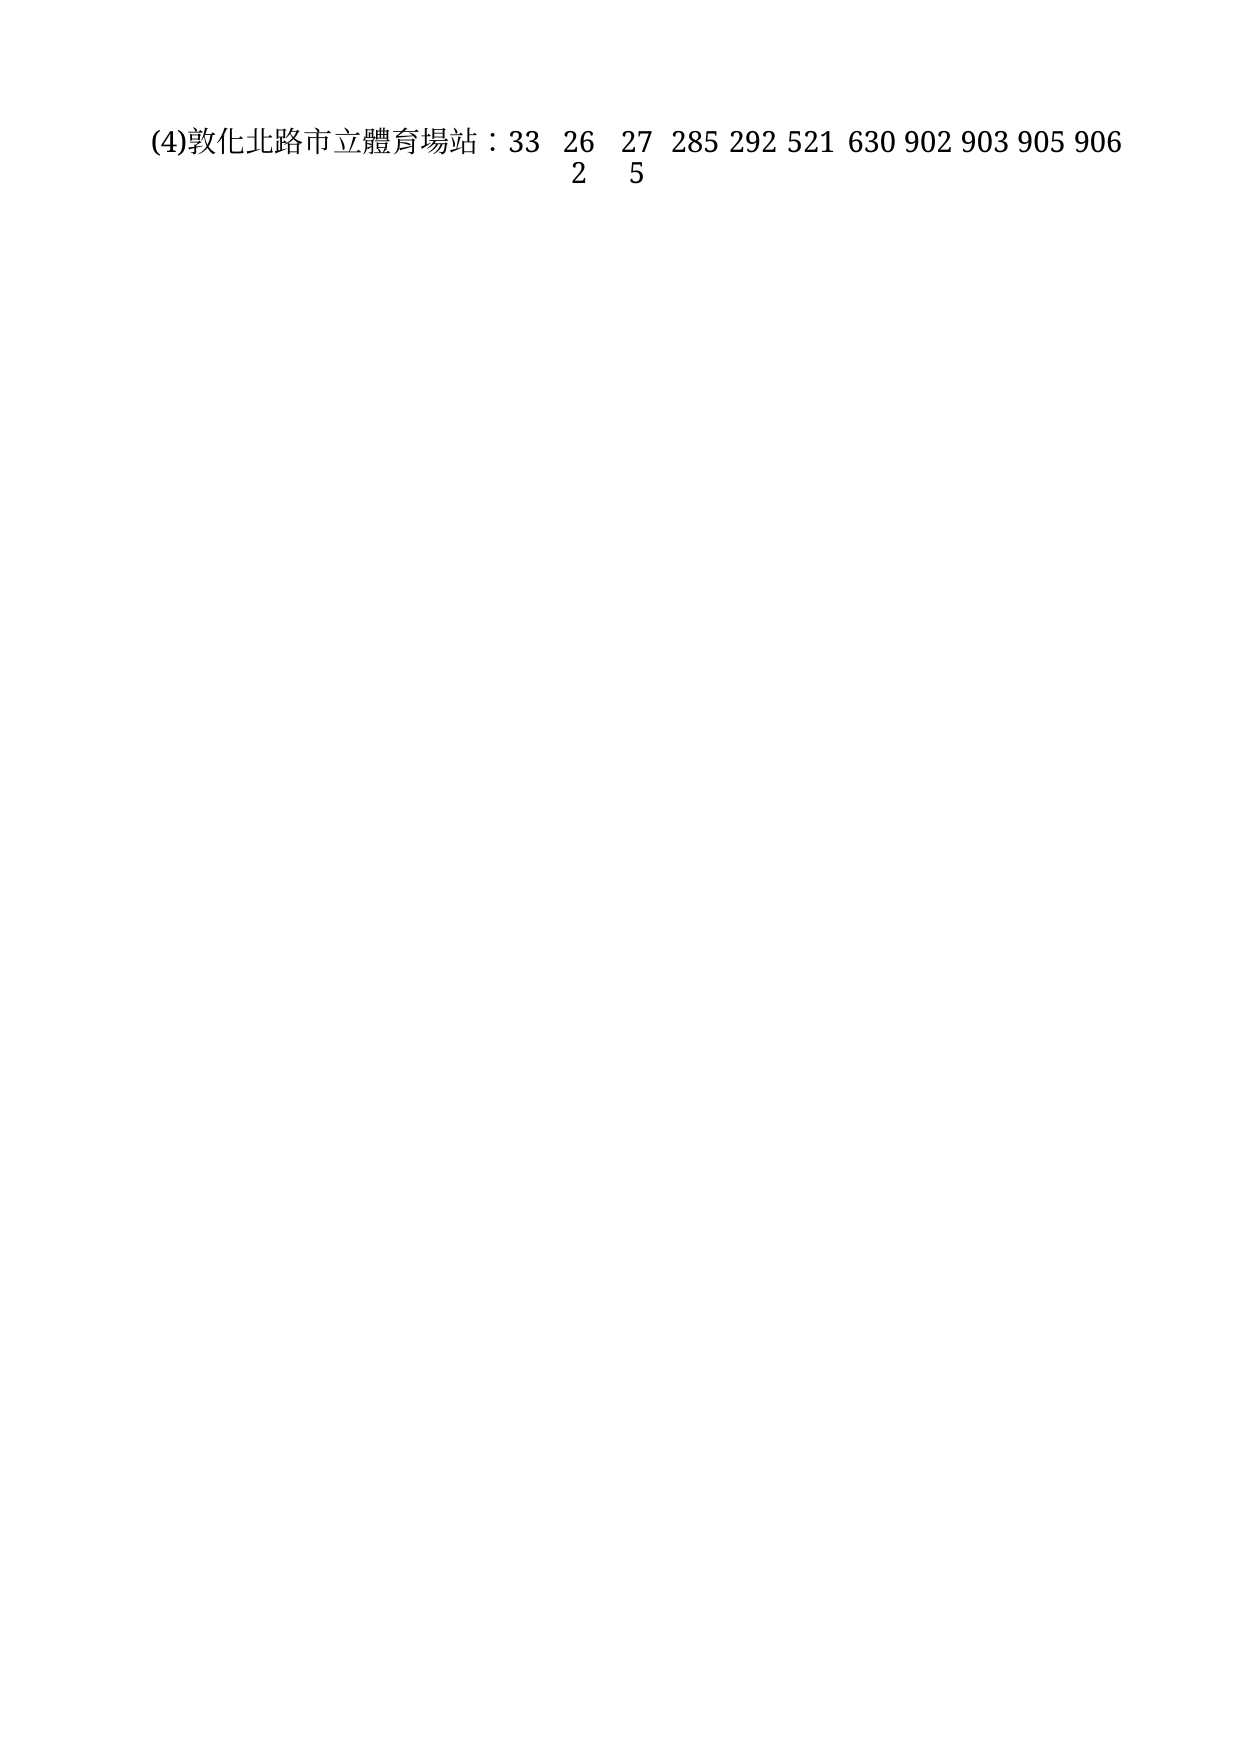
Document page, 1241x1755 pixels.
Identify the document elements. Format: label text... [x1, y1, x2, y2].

table_cell 262 [550, 127, 608, 189]
table_cell (4)敦化北路市立體育場站：33 [143, 127, 549, 189]
table_cell 275 [608, 127, 666, 189]
table_cell 521 [782, 127, 840, 189]
table_cell 285 [666, 127, 724, 189]
table_cell 292 [724, 127, 782, 189]
table_cell 630 902 903 905 906 [840, 127, 1128, 189]
